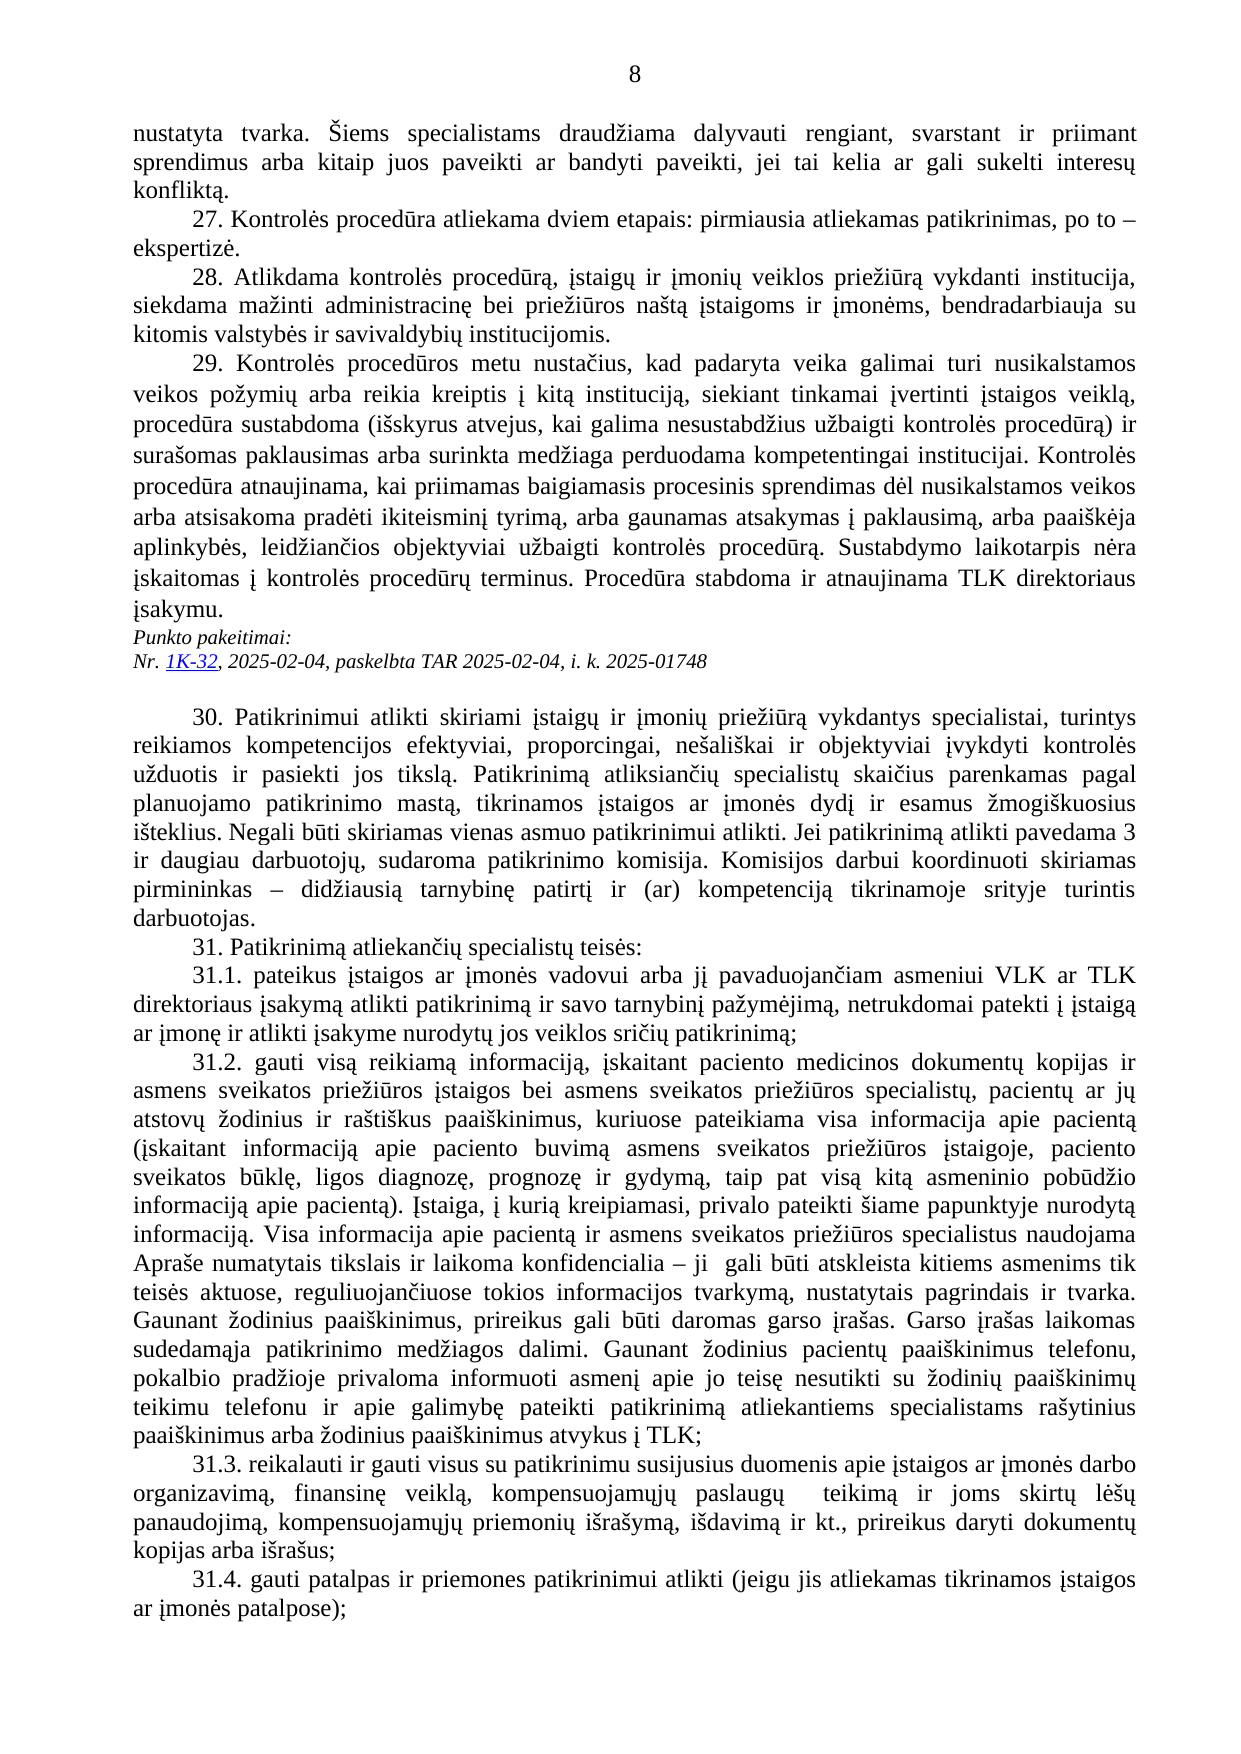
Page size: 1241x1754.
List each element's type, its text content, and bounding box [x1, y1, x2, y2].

text 31.1. pateikus įstaigos ar įmonės vadovui arba jį pavaduojančiam asmeniui VLK ar TLK direktoriaus įsakymą atlikti patikrinimą ir savo tarnybinį pažymėjimą, netrukdomai patekti į įstaigą ar įmonę ir atlikti įsakyme nurodytų jos veiklos sričių patikrinimą; [133, 960, 1137, 1047]
text 31. Patikrinimą atliekančių specialistų teisės: [133, 932, 1137, 960]
text nustatyta tvarka. Šiems specialistams draudžiama dalyvauti rengiant, svarstant ir priimant sprendimus arba kitaip juos paveikti ar bandyti paveikti, jei tai kelia ar gali sukelti interesų konfliktą. [133, 118, 1137, 204]
text 30. Patikrinimui atlikti skiriami įstaigų ir įmonių priežiūrą vykdantys specialistai, turintys reikiamos kompetencijos efektyviai, proporcingai, nešališkai ir objektyviai įvykdyti kontrolės užduotis ir pasiekti jos tikslą. Patikrinimą atliksiančių specialistų skaičius parenkamas pagal planuojamo patikrinimo mastą, tikrinamos įstaigos ar įmonės dydį ir esamus žmogiškuosius išteklius. Negali būti skiriamas vienas asmuo patikrinimui atlikti. Jei patikrinimą atlikti pavedama 3 ir daugiau darbuotojų, sudaroma patikrinimo komisija. Komisijos darbui koordinuoti skiriamas pirmininkas – didžiausią tarnybinę patirtį ir (ar) kompetenciją tikrinamoje srityje turintis darbuotojas. [133, 702, 1137, 932]
text 31.4. gauti patalpas ir priemones patikrinimui atlikti (jeigu jis atliekamas tikrinamos įstaigos ar įmonės patalpose); [133, 1564, 1137, 1622]
text Nr. 1K-32, 2025-02-04, paskelbta TAR 2025-02-04, i. k. 2025-01748 [133, 649, 1137, 673]
text 28. Atlikdama kontrolės procedūrą, įstaigų ir įmonių veiklos priežiūrą vykdanti institucija, siekdama mažinti administracinę bei priežiūros naštą įstaigoms ir įmonėms, bendradarbiauja su kitomis valstybės ir savivaldybių institucijomis. [133, 262, 1137, 348]
text 31.3. reikalauti ir gauti visus su patikrinimu susijusius duomenis apie įstaigos ar įmonės darbo organizavimą, finansinę veiklą, kompensuojamųjų paslaugų teikimą ir joms skirtų lėšų panaudojimą, kompensuojamųjų priemonių išrašymą, išdavimą ir kt., prireikus daryti dokumentų kopijas arba išrašus; [133, 1449, 1137, 1564]
text 31.2. gauti visą reikiamą informaciją, įskaitant paciento medicinos dokumentų kopijas ir asmens sveikatos priežiūros įstaigos bei asmens sveikatos priežiūros specialistų, pacientų ar jų atstovų žodinius ir raštiškus paaiškinimus, kuriuose pateikiama visa informacija apie pacientą (įskaitant informaciją apie paciento buvimą asmens sveikatos priežiūros įstaigoje, paciento sveikatos būklę, ligos diagnozę, prognozę ir gydymą, taip pat visą kitą asmeninio pobūdžio informaciją apie pacientą). Įstaiga, į kurią kreipiamasi, privalo pateikti šiame papunktyje nurodytą informaciją. Visa informacija apie pacientą ir asmens sveikatos priežiūros specialistus naudojama Apraše numatytais tikslais ir laikoma konfidencialia – ji gali būti atskleista kitiems asmenims tik teisės aktuose, reguliuojančiuose tokios informacijos tvarkymą, nustatytais pagrindais ir tvarka. Gaunant žodinius paaiškinimus, prireikus gali būti daromas garso įrašas. Garso įrašas laikomas sudedamąja patikrinimo medžiagos dalimi. Gaunant žodinius pacientų paaiškinimus telefonu, pokalbio pradžioje privaloma informuoti asmenį apie jo teisę nesutikti su žodinių paaiškinimų teikimu telefonu ir apie galimybę pateikti patikrinimą atliekantiems specialistams rašytinius paaiškinimus arba žodinius paaiškinimus atvykus į TLK; [133, 1047, 1137, 1449]
text 29. Kontrolės procedūros metu nustačius, kad padaryta veika galimai turi nusikalstamos veikos požymių arba reikia kreiptis į kitą instituciją, siekiant tinkamai įvertinti įstaigos veiklą, procedūra sustabdoma (išskyrus atvejus, kai galima nesustabdžius užbaigti kontrolės procedūrą) ir surašomas paklausimas arba surinkta medžiaga perduodama kompetentingai institucijai. Kontrolės procedūra atnaujinama, kai priimamas baigiamasis procesinis sprendimas dėl nusikalstamos veikos arba atsisakoma pradėti ikiteisminį tyrimą, arba gaunamas atsakymas į paklausimą, arba paaiškėja aplinkybės, leidžiančios objektyviai užbaigti kontrolės procedūrą. Sustabdymo laikotarpis nėra įskaitomas į kontrolės procedūrų terminus. Procedūra stabdoma ir atnaujinama TLK direktoriaus įsakymu. [133, 348, 1137, 623]
text 27. Kontrolės procedūra atliekama dviem etapais: pirmiausia atliekamas patikrinimas, po to – ekspertizė. [133, 204, 1137, 262]
text Punkto pakeitimai: [133, 625, 1137, 649]
